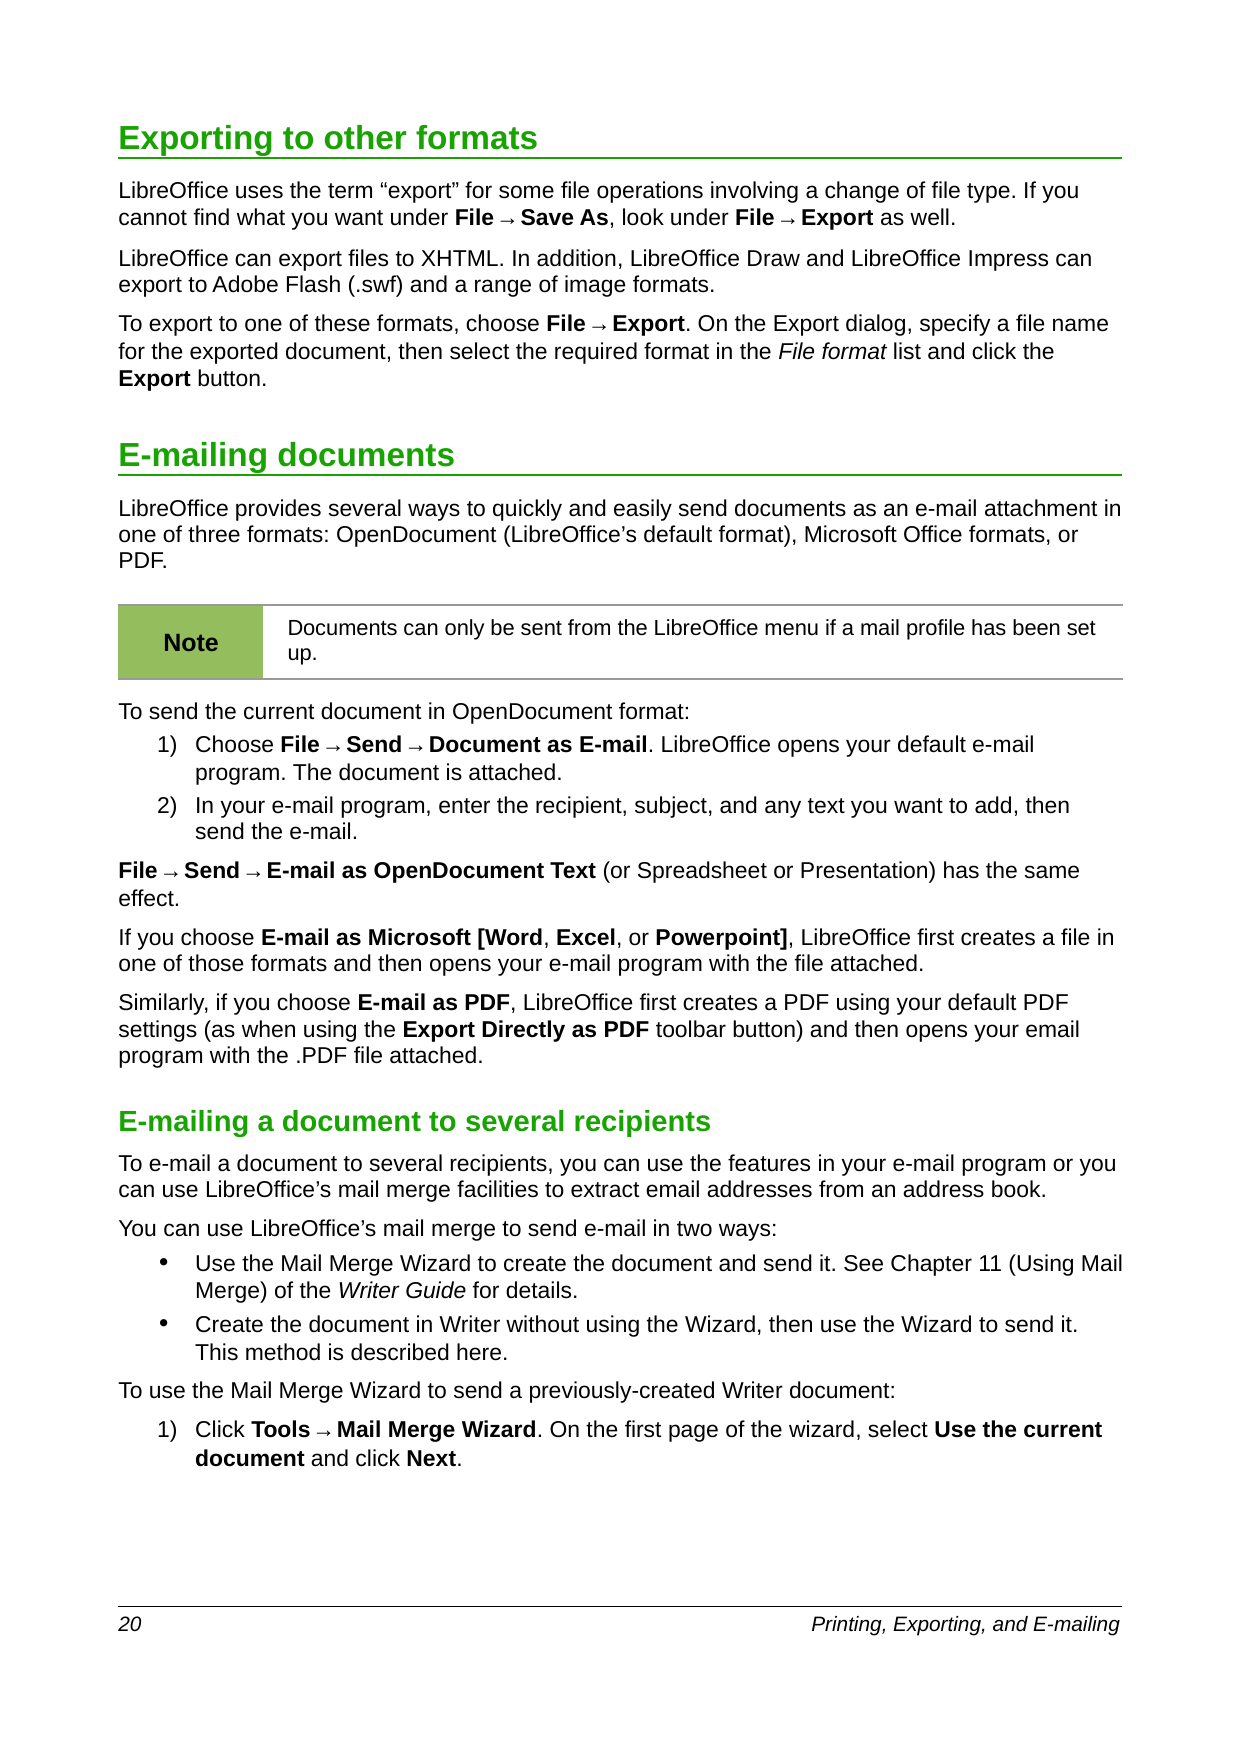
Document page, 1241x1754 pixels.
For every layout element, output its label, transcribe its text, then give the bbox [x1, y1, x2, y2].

subtitle Exporting to other formats [118, 118, 1122, 157]
text Similarly, if you choose E-mail as PDF, LibreOffice first creates a PDF using your default PDF settings (as when using the Export Directly as PDF toolbar button) and then opens your email program with the .PDF file attached. [118, 989, 1122, 1068]
text LibreOffice can export files to XHTML. In addition, LibreOffice Draw and LibreOffice Impress can export to Adobe Flash (.swf) and a range of image formats. [118, 245, 1122, 297]
table_header Note [118, 606, 263, 678]
list In your e-mail program, enter the recipient, subject, and any text you want to add, then send the e-mail. [177, 792, 1122, 844]
text To e-mail a document to several recipients, you can use the features in your e-mail program or you can use LibreOffice’s mail merge facilities to extract email addresses from an address book. [118, 1150, 1122, 1202]
list Use the Mail Merge Wizard to create the document and send it. See Chapter 11 (Using Mail Merge) of the Writer Guide for details. [156, 1248, 1134, 1303]
text File → Send → E-mail as OpenDocument Text (or Spreadsheet or Presentation) has the same effect. [118, 857, 1122, 912]
subtitle E-mailing documents [118, 435, 1122, 474]
text To use the Mail Merge Wizard to send a previously-created Writer document: [118, 1377, 1122, 1404]
text To export to one of these formats, choose File → Export. On the Export dialog, specify a file name for the exported document, then select the required format in the File format list and click the Export button. [118, 310, 1122, 391]
list Create the document in Writer without using the Wizard, then use the Wizard to send it. This method is described here. [156, 1309, 1122, 1365]
subtitle E-mailing a document to several recipients [118, 1104, 1122, 1137]
text LibreOffice uses the term “export” for some file operations involving a change of file type. If you cannot find what you want under File → Save As, look under File → Export as well. [118, 177, 1122, 232]
list Choose File → Send → Document as E-mail. LibreOffice opens your default e-mail program. The document is attached. [177, 731, 1122, 785]
list Click Tools → Mail Merge Wizard. On the first page of the wizard, select Use the current document and click Next. [177, 1416, 1122, 1471]
list To send the current document in OpenDocument format: [118, 698, 1122, 724]
text If you choose E-mail as Microsoft [Word, Excel, or Powerpoint], LibreOffice first creates a file in one of those formats and then opens your e-mail program with the file attached. [118, 924, 1122, 977]
table_header Documents can only be sent from the LibreOffice menu if a mail profile has been set up. [264, 606, 1122, 678]
list You can use LibreOffice’s mail merge to send e-mail in two ways: [118, 1215, 1122, 1241]
text LibreOffice provides several ways to quickly and easily send documents as an e-mail attachment in one of three formats: OpenDocument (LibreOffice’s default format), Microsoft Office formats, or PDF. [118, 495, 1122, 574]
